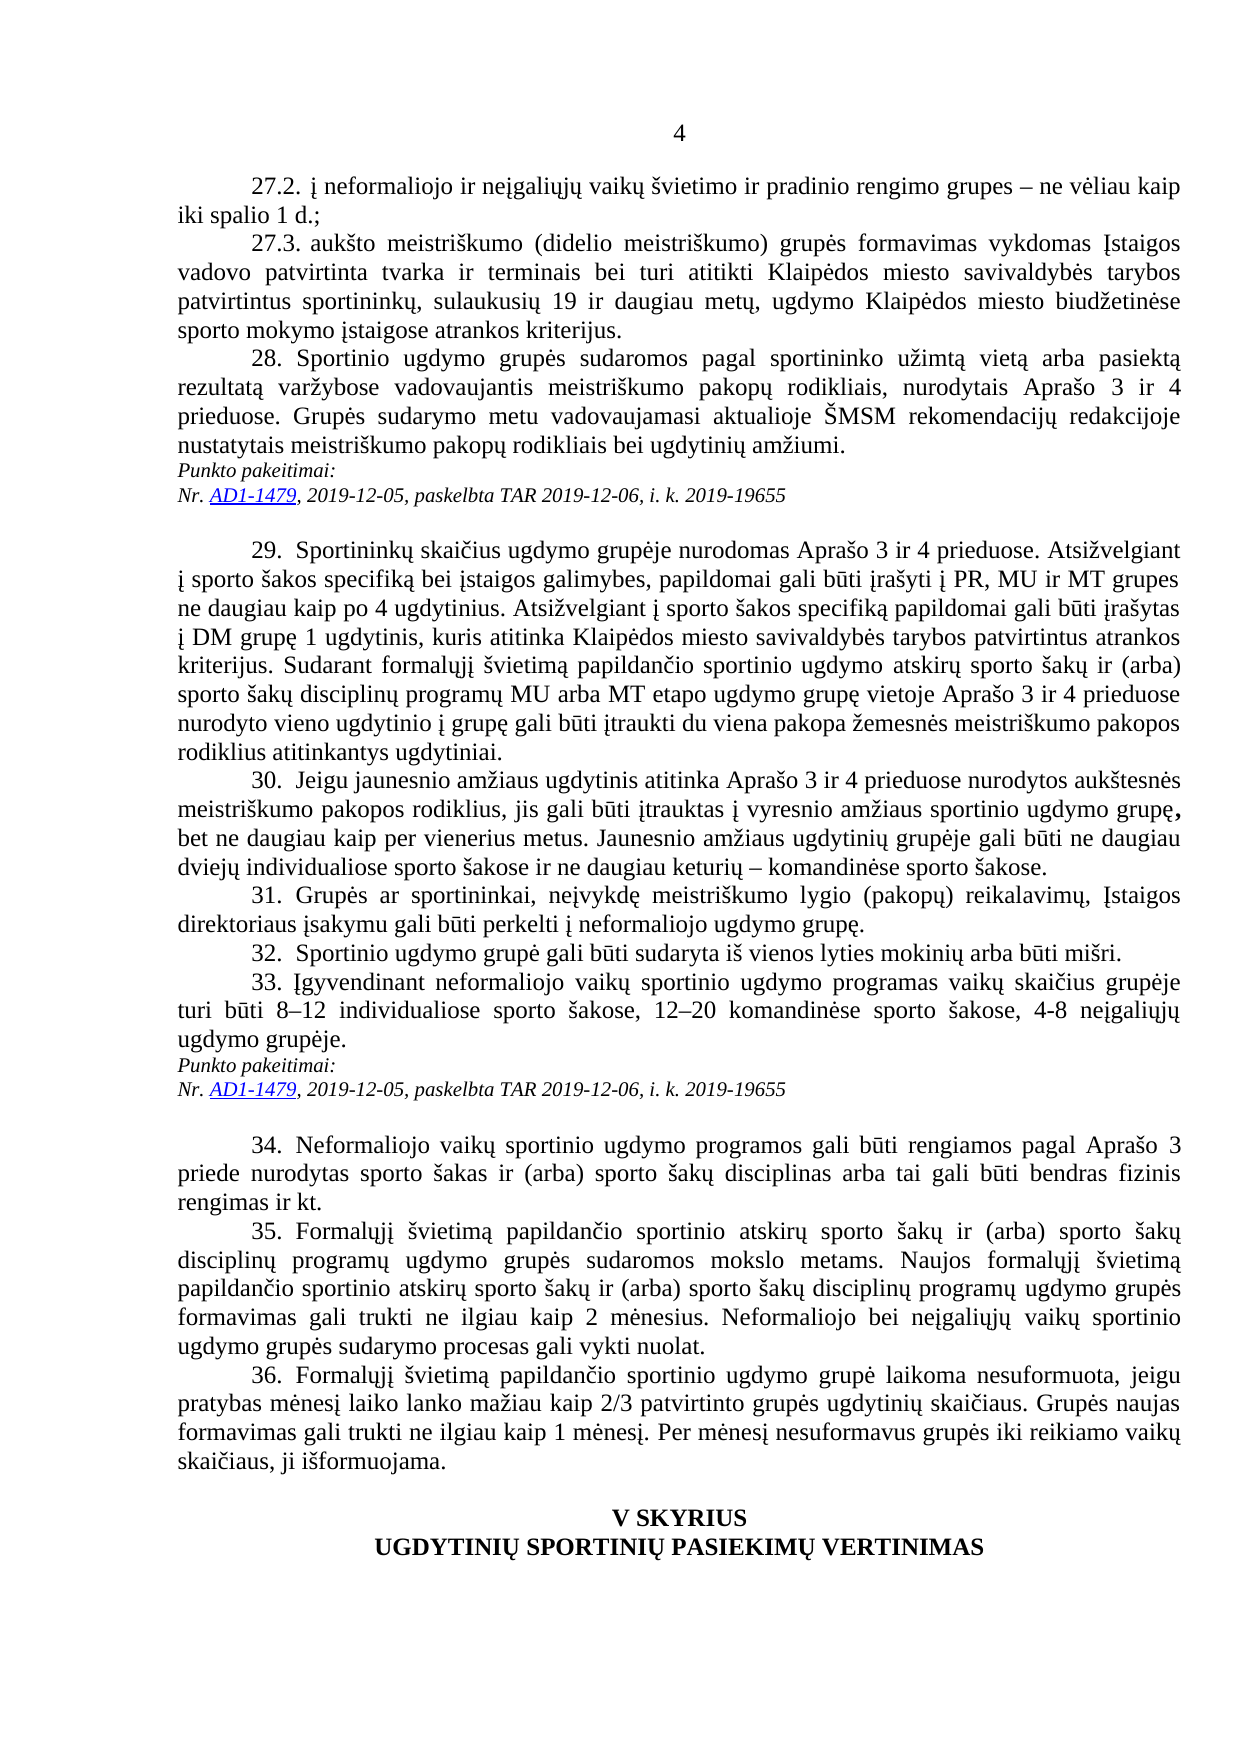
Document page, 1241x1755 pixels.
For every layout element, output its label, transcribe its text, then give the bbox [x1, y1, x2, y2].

text UGDYTINIŲ SPORTINIŲ PASIEKIMŲ VERTINIMAS [177, 1532, 1181, 1561]
text 34. Neformaliojo vaikų sportinio ugdymo programos gali būti rengiamos pagal Aprašo 3 priede nurodytas sporto šakas ir (arba) sporto šakų disciplinas arba tai gali būti bendras fizinis rengimas ir kt. [177, 1130, 1181, 1216]
text 27.3. aukšto meistriškumo (didelio meistriškumo) grupės formavimas vykdomas Įstaigos vadovo patvirtinta tvarka ir terminais bei turi atitikti Klaipėdos miesto savivaldybės tarybos patvirtintus sportininkų, sulaukusių 19 ir daugiau metų, ugdymo Klaipėdos miesto biudžetinėse sporto mokymo įstaigose atrankos kriterijus. [177, 228, 1181, 343]
text 30. Jeigu jaunesnio amžiaus ugdytinis atitinka Aprašo 3 ir 4 prieduose nurodytos aukštesnės meistriškumo pakopos rodiklius, jis gali būti įtrauktas į vyresnio amžiaus sportinio ugdymo grupę, bet ne daugiau kaip per vienerius metus. Jaunesnio amžiaus ugdytinių grupėje gali būti ne daugiau dviejų individualiose sporto šakose ir ne daugiau keturių – komandinėse sporto šakose. [177, 765, 1181, 880]
text 36. Formalųjį švietimą papildančio sportinio ugdymo grupė laikoma nesuformuota, jeigu pratybas mėnesį laiko lanko mažiau kaip 2/3 patvirtinto grupės ugdytinių skaičiaus. Grupės naujas formavimas gali trukti ne ilgiau kaip 1 mėnesį. Per mėnesį nesuformavus grupės iki reikiamo vaikų skaičiaus, ji išformuojama. [177, 1360, 1181, 1475]
text Nr. AD1-1479, 2019-12-05, paskelbta TAR 2019-12-06, i. k. 2019-19655 [177, 1077, 1181, 1101]
text 35. Formalųjį švietimą papildančio sportinio atskirų sporto šakų ir (arba) sporto šakų disciplinų programų ugdymo grupės sudaromos mokslo metams. Naujos formalųjį švietimą papildančio sportinio atskirų sporto šakų ir (arba) sporto šakų disciplinų programų ugdymo grupės formavimas gali trukti ne ilgiau kaip 2 mėnesius. Neformaliojo bei neįgaliųjų vaikų sportinio ugdymo grupės sudarymo procesas gali vykti nuolat. [177, 1216, 1181, 1360]
text 31. Grupės ar sportininkai, neįvykdę meistriškumo lygio (pakopų) reikalavimų, Įstaigos direktoriaus įsakymu gali būti perkelti į neformaliojo ugdymo grupę. [177, 880, 1181, 938]
text Nr. AD1-1479, 2019-12-05, paskelbta TAR 2019-12-06, i. k. 2019-19655 [177, 482, 1181, 507]
text 27.2. į neformaliojo ir neįgaliųjų vaikų švietimo ir pradinio rengimo grupes – ne vėliau kaip iki spalio 1 d.; [177, 171, 1181, 228]
text 29. Sportininkų skaičius ugdymo grupėje nurodomas Aprašo 3 ir 4 prieduose. Atsižvelgiant į sporto šakos specifiką bei įstaigos galimybes, papildomai gali būti įrašyti į PR, MU ir MT grupes ne daugiau kaip po 4 ugdytinius. Atsižvelgiant į sporto šakos specifiką papildomai gali būti įrašytas į DM grupę 1 ugdytinis, kuris atitinka Klaipėdos miesto savivaldybės tarybos patvirtintus atrankos kriterijus. Sudarant formalųjį švietimą papildančio sportinio ugdymo atskirų sporto šakų ir (arba) sporto šakų disciplinų programų MU arba MT etapo ugdymo grupę vietoje Aprašo 3 ir 4 prieduose nurodyto vieno ugdytinio į grupę gali būti įtraukti du viena pakopa žemesnės meistriškumo pakopos rodiklius atitinkantys ugdytiniai. [177, 535, 1181, 765]
text Punkto pakeitimai: [177, 458, 1181, 482]
text 33. Įgyvendinant neformaliojo vaikų sportinio ugdymo programas vaikų skaičius grupėje turi būti 8–12 individualiose sporto šakose, 12–20 komandinėse sporto šakose, 4-8 neįgaliųjų ugdymo grupėje. [177, 967, 1181, 1053]
text 32. Sportinio ugdymo grupė gali būti sudaryta iš vienos lyties mokinių arba būti mišri. [177, 938, 1181, 967]
text 28. Sportinio ugdymo grupės sudaromos pagal sportininko užimtą vietą arba pasiektą rezultatą varžybose vadovaujantis meistriškumo pakopų rodikliais, nurodytais Aprašo 3 ir 4 prieduose. Grupės sudarymo metu vadovaujamasi aktualioje ŠMSM rekomendacijų redakcijoje nustatytais meistriškumo pakopų rodikliais bei ugdytinių amžiumi. [177, 343, 1181, 458]
text V SKYRIUS [177, 1503, 1181, 1532]
text Punkto pakeitimai: [177, 1053, 1181, 1077]
